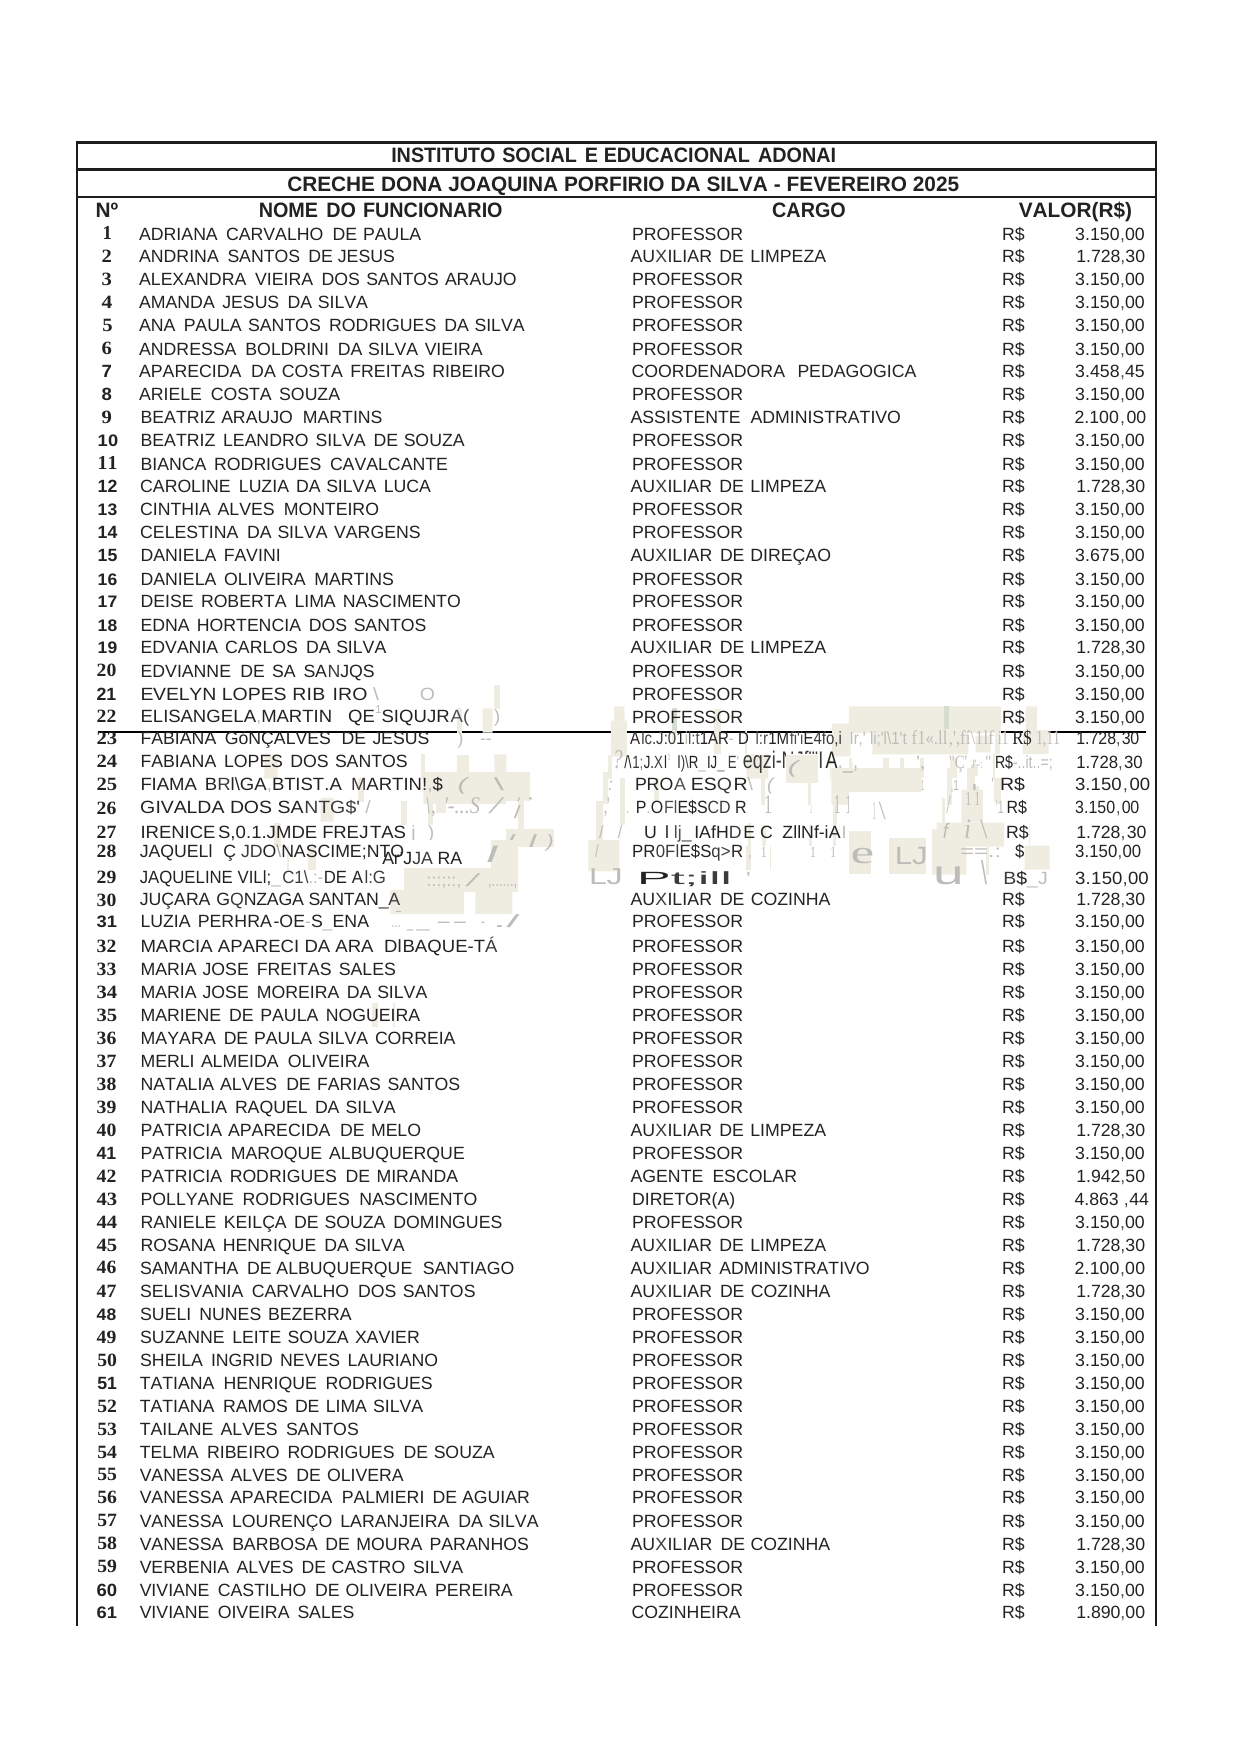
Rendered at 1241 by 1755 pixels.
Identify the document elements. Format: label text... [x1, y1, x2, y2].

table_cell : PROA ESQR\ ( 1 1 ,1 l ' R$ 3.150,00 [608, 775, 761, 794]
table_cell PROFESSOR R$ 3.150,00 [566, 683, 1155, 705]
table_header ( [786, 755, 809, 783]
table_cell 5 [78, 315, 129, 338]
table_cell GIVALDA DOS SANTG$' / \, '-...S / / i [129, 794, 428, 818]
table_cell NATHALIA RAQUEL DA SILVA [129, 1096, 566, 1119]
table_cell PATRICIA APARECIDA DE MELO [129, 1119, 566, 1142]
table_cell DEISE ROBERTA LIMA NASCIMENTO [129, 591, 566, 614]
table_cell PROFESSOR R$ 3.150,00 [566, 1579, 1155, 1602]
table_cell PROFESSOR R$ 3.150,00 [566, 499, 1155, 522]
table_cell VIVIANE CASTILHO DE OLIVEIRA PEREIRA [129, 1579, 566, 1602]
table_cell PROFESSOR R$ 3.150,00 [566, 1050, 1155, 1073]
text 1 \ 1 [904, 761, 920, 768]
table_cell FABIANA GóNÇALVES DE JESUS ) -- [264, 733, 460, 748]
table_cell TELMA RIBEIRO RODRIGUES DE SOUZA [129, 1441, 566, 1464]
table_cell 59 [78, 1556, 129, 1579]
table_cell PROFESSOR R$ 3.150,00 [566, 568, 1155, 591]
table_cell AUXILIAR DE LIMPEZA R$ 1.728,30 [566, 1119, 1155, 1142]
table_cell 61 [78, 1602, 129, 1626]
table_cell SUELI NUNES BEZERRA [129, 1304, 566, 1326]
table_header [506, 801, 518, 829]
table_cell FABIANA LOPES DOS SANTOS [129, 748, 566, 775]
table_cell PROFESSOR R$ 3.150,00 [566, 1556, 1155, 1579]
table_cell 41 [78, 1143, 129, 1165]
table_cell PATRICIA RODRIGUES DE MIRANDA [129, 1165, 566, 1188]
table_cell AUXILIAR DE COZINHA R$ 1.728,30 [566, 1533, 1155, 1556]
table_cell 34 [78, 981, 129, 1004]
table_cell 17 [78, 591, 129, 614]
table_cell [857, 849, 867, 854]
table_cell TAILANE ALVES SANTOS [129, 1418, 566, 1441]
table_cell MARIA JOSE MOREIRA DA SILVA [129, 981, 566, 1004]
table_cell AUXILIAR DE LIMPEZA R$ 1.728,30 [566, 246, 1155, 269]
table_cell 32 [78, 934, 129, 958]
table_cell 7 [78, 361, 129, 384]
table_cell POLLYANE RODRIGUES NASCIMENTO [129, 1188, 566, 1211]
table_cell GIVALDA DOS SANTG$' / \, '-...S / / i [531, 794, 566, 818]
table_header 1 \ e [871, 792, 889, 874]
table_cell 22 [78, 705, 129, 728]
table_cell VANESSA BARBOSA DE MOURA PARANHOS [129, 1533, 566, 1556]
table_cell DANIELA OLIVEIRA MARTINS [129, 568, 566, 591]
table_cell SAMANTHA DE ALBUQUERQUE SANTIAGO [129, 1257, 566, 1280]
table_cell PROFESSOR R$ 3.150,00 [566, 1304, 1155, 1326]
table_cell JAQUELINE VILl;_C1\.:-DE Al:G [129, 861, 404, 890]
table_cell 8 [78, 384, 129, 406]
table_cell PROFESSOR R$ 3.150,00 [566, 1326, 1155, 1349]
table_header I [503, 840, 518, 868]
table_cell APARECIDA DA COSTA FREITAS RIBEIRO [129, 361, 566, 384]
table_cell EDVIANNE DE SA SANJQS [129, 660, 566, 683]
table_cell 18 [78, 614, 129, 637]
table_cell VANESSA APARECIDA PALMIERI DE AGUIAR [129, 1487, 566, 1510]
table_cell 13 [78, 499, 129, 522]
table_cell FABIANA GóNÇALVES DE JESUS ) -- [129, 733, 268, 748]
table_header [849, 792, 871, 831]
table_cell ANDRESSA BOLDRINI DA SILVA VIEIRA [129, 338, 566, 361]
table_cell / PR0FlE$Sq>R , 1 1 1 \ _ I ==.: $ 3.150,00 [620, 843, 748, 861]
table_cell 29 [78, 861, 129, 890]
table_cell EVELYN LOPES RIB IRO \ O [129, 683, 566, 705]
table_cell SELISVANIA CARVALHO DOS SANTOS [129, 1280, 566, 1304]
table_cell 20 [78, 660, 129, 683]
table_cell BEATRIZ LEANDRO SILVA DE SOUZA [129, 430, 566, 452]
table_cell MARIENE DE PAULA NOGUEIRA [395, 1004, 566, 1027]
table_cell JUÇARA GQNZAGA SANTAN_A [129, 890, 390, 912]
table_cell 9 [78, 406, 129, 430]
table_cell MAYARA DE PAULA SILVA CORREIA [129, 1027, 566, 1050]
table_cell FIAMA BRl\GA,BTIST.A MARTIN!,$ ( \ [129, 775, 423, 794]
table_cell ANA PAULA SANTOS RODRIGUES DA SILVA [129, 315, 566, 338]
table_cell RANIELE KEILÇA DE SOUZA DOMINGUES [129, 1211, 566, 1234]
table_cell FABIANA GóNÇALVES DE JESUS ) -- [459, 733, 566, 748]
table_cell PROFESSOR R$ 3.150,00 [566, 430, 1155, 452]
table_cell 2 [78, 246, 129, 269]
table_cell 52 [78, 1395, 129, 1418]
table_cell PROFESSOR R$ 3.150,00 [566, 1373, 1155, 1395]
table_cell PROFESSOR R$ 3.150,00 [566, 292, 1155, 315]
table_cell PROFESSOR R$ 3.150,00 [566, 315, 1155, 338]
table_cell BEATRIZ ARAUJO MARTINS [129, 406, 566, 430]
table_cell AUXILIAR DE LIMPEZA R$ 1.728,30 [566, 1234, 1155, 1257]
table_cell MERLI ALMEIDA OLIVEIRA [129, 1050, 566, 1073]
text 1 \ 1 [852, 761, 883, 768]
table_cell l [521, 829, 541, 847]
table_cell SUZANNE LEITE SOUZA XAVIER [129, 1326, 566, 1349]
table_cell PROFESSOR R$ 3.150,00 [566, 338, 1155, 361]
table_cell COORDENADORA PEDAGOGICA R$ 3.458,45 [566, 361, 1155, 384]
table_cell PROFESSOR R$ 3.150,00 [566, 222, 1155, 246]
table_cell CELESTINA DA SILVA VARGENS [129, 522, 566, 545]
table_cell LUZIA PERHRA-OE-S_ENA ... _ _ -- - ./ [129, 912, 566, 934]
table_cell JAQUELl Ç JDO\NASCIME;NTO FERREIRA [129, 843, 404, 861]
table_cell PROFESSOR R$ 3.150,00 [566, 591, 1155, 614]
table_cell VANESSA LOURENÇO LARANJEIRA DA SILVA [129, 1510, 566, 1533]
table_cell 23 [78, 729, 129, 748]
table_cell VANESSA ALVES DE OLIVERA [129, 1464, 566, 1487]
table_cell 1 [78, 222, 129, 246]
table_cell PROFESSOR R$ 3.150,00 [566, 705, 1155, 728]
table_cell 31 [78, 912, 129, 934]
table_cell PROFESSOR R$ 3.150,00 [566, 452, 1155, 476]
table_cell PROFESSOR R$ 3.150,00 [566, 1211, 1155, 1234]
table_cell ,' . P.OFlE$SCD R 1 1 1 1 \1 1 / 1 1 '1 R$ 3.150,00 [983, 794, 1155, 818]
table_cell PROFESSOR R$ 3.150,00 [566, 1395, 1155, 1418]
table_cell 26 [78, 794, 129, 818]
table_header [889, 792, 926, 838]
table_cell ) [430, 819, 506, 840]
table_cell 16 [78, 568, 129, 591]
table_cell [849, 831, 871, 874]
table_cell DIRETOR(A) R$ 4.863 ,44 [566, 1188, 1155, 1211]
table_header Ar'JJA RA [404, 840, 491, 868]
table_cell 46 [78, 1257, 129, 1280]
table_cell 53 [78, 1418, 129, 1441]
table_cell Alc.J:01il:t1AR- D l:r1Mfi'iE4fo,i Ir,' li;'l\1't f1«.ll,',fí\1lf i1 R$ 1,11 1.728,30 [1038, 729, 1155, 748]
table_cell 50 [78, 1349, 129, 1373]
table_cell LJ Pt;ill ' u \ B$_J 3.150,00 [566, 861, 1155, 890]
table_cell PROFESSOR R$ 3.150,00 [566, 1073, 1155, 1096]
table_cell 43 [78, 1188, 129, 1211]
table_cell / / U l lj_IAfHDE C ZllNf-iAI 1 1l 1 f i \ R$ 1.728,30 [603, 819, 833, 843]
table_cell TATIANA RAMOS DE LIMA SILVA [129, 1395, 566, 1418]
table_cell MARIENE DE PAULA NOGUEIRA [129, 1004, 372, 1027]
table_cell AUXILIAR DE LIMPEZA R$ 1.728,30 [566, 476, 1155, 499]
table_cell 37 [78, 1050, 129, 1073]
table_cell NATALIA ALVES DE FARIAS SANTOS [129, 1073, 566, 1096]
table_cell ROSANA HENRIQUE DA SILVA [129, 1234, 566, 1257]
table_cell PROFESSOR R$ 3.150,00 [566, 1096, 1155, 1119]
table_cell ADRIANA CARVALHO DE PAULA [129, 222, 566, 246]
table_cell Nº [78, 198, 129, 222]
table_cell 21 [78, 683, 129, 705]
table_cell BIANCA RODRIGUES CAVALCANTE [129, 452, 566, 476]
table_cell ALEXANDRA VIEIRA DOS SANTOS ARAUJO [129, 269, 566, 292]
table_cell VIVIANE OIVEIRA SALES [129, 1602, 566, 1626]
table_cell / PR0FlE$Sq>R , 1 1 1 \ _ I ==.: $ 3.150,00 [751, 843, 849, 861]
table_cell PROFESSOR R$ 3.150,00 [566, 981, 1155, 1004]
table_cell MARIA JOSE FREITAS SALES [129, 958, 566, 981]
table_cell GIVALDA DOS SANTG$' / \, '-...S / / i [433, 804, 506, 818]
table_cell PROFESSOR R$ 3.150,00 [566, 269, 1155, 292]
table_cell COZINHEIRA R$ 1.890,00 [566, 1602, 1155, 1626]
table_cell 38 [78, 1073, 129, 1096]
table_cell 51 [78, 1373, 129, 1395]
table_cell PROFESSOR R$ 3.150,00 [566, 1143, 1155, 1165]
table_header INSTITUTO SOCIAL E EDUCACIONAL ADONAI [78, 144, 1155, 168]
table_cell PROFESSOR R$ 3.150,00 [566, 614, 1155, 637]
table_cell 36 [78, 1027, 129, 1050]
table_cell PROFESSOR R$ 3.150,00 [566, 1441, 1155, 1464]
table_cell 19 [78, 637, 129, 659]
table_cell AUXILIAR DE COZINHA R$ 1.728,30 [566, 1280, 1155, 1304]
table_cell AGENTE ESCOLAR R$ 1.942,50 [566, 1165, 1155, 1188]
table_cell JUÇARA GQNZAGA SANTAN_A [513, 890, 566, 912]
table_cell ?/\1;J.Xl1 l)\R_IJ_E' eqzi-NJf"'IA._, ', "Ç' J'-: '' R$-..it..=; 1.728,30 [834, 748, 1155, 775]
table_cell 49 [78, 1326, 129, 1349]
table_cell AUXILIAR DE LIMPEZA R$ 1.728,30 [566, 637, 1155, 659]
table_cell 40 [78, 1119, 129, 1142]
table_cell PROFESSOR R$ 3.150,00 [566, 1464, 1155, 1487]
table_cell SHEILA INGRID NEVES LAURIANO [129, 1349, 566, 1373]
table_cell AUXILIAR ADMINISTRATIVO R$ 2.100,00 [566, 1257, 1155, 1280]
table_cell [786, 783, 808, 805]
table_cell CRECHE DONA JOAQUINA PORFIRIO DA SILVA - FEVEREIRO 2025 [78, 171, 1155, 196]
table_cell PROFESSOR R$ 3.150,00 [566, 660, 1155, 683]
table_cell PATRICIA MAROQUE ALBUQUERQUE [129, 1143, 566, 1165]
table_cell 10 [78, 430, 129, 452]
table_cell JAQUELl Ç JDO\NASCIME;NTO FERREIRA [518, 843, 566, 861]
table_cell [857, 856, 871, 862]
table_cell ARIELE COSTA SOUZA [129, 384, 566, 406]
table_cell 35 [78, 1004, 129, 1027]
table_cell EDVANIA CARLOS DA SILVA [129, 637, 566, 659]
table_cell AUXILIAR DE DIREÇAO R$ 3.675,00 [566, 545, 1155, 568]
table_cell PROFESSOR R$ 3.150,00 [566, 934, 1155, 958]
table_cell [811, 783, 818, 805]
table_cell / [506, 829, 521, 847]
table_cell NOME DO FUNCIONARIO [129, 198, 566, 222]
table_cell ?/\1;J.Xl1 l)\R_IJ_E' eqzi-NJf"'IA._, ', "Ç' J'-: '' R$-..it..=; 1.728,30 [612, 748, 746, 775]
table_cell 30 [78, 890, 129, 912]
table_header / [524, 801, 554, 829]
table_cell 58 [78, 1533, 129, 1556]
table_cell PROFESSOR R$ 3.150,00 [566, 1027, 1155, 1050]
table_cell ELISANGELA,MARTIN QE1SIQUJRA( ) [129, 705, 566, 728]
table_cell DANIELA FAVINI [129, 545, 566, 568]
table_cell 14 [78, 522, 129, 545]
table_cell / PR0FlE$Sq>R , 1 1 1 \ _ I ==.: $ 3.150,00 [1030, 843, 1155, 861]
table_cell 42 [78, 1165, 129, 1188]
table_cell 57 [78, 1510, 129, 1533]
table_cell PROFESSOR R$ 3.150,00 [566, 522, 1155, 545]
table_cell 24 [78, 748, 129, 775]
table_cell PROFESSOR R$ 3.150,00 [566, 958, 1155, 981]
table_cell 6 [78, 338, 129, 361]
table_cell CINTHIA ALVES MONTEIRO [129, 499, 566, 522]
table_cell 4 [78, 292, 129, 315]
table_cell ANDRINA SANTOS DE JESUS [129, 246, 566, 269]
table_cell 11 [78, 452, 129, 476]
table_cell 48 [78, 1304, 129, 1326]
table_cell PROFESSOR R$ 3.150,00 [566, 1418, 1155, 1441]
table_cell PROFESSOR R$ 3.150,00 [566, 1004, 1155, 1027]
table_cell ASSISTENTE ADMINISTRATIVO R$ 2.100,00 [566, 406, 1155, 430]
table_cell EDNA HORTENCIA DOS SANTOS [129, 614, 566, 637]
table_cell 25 [78, 775, 129, 794]
table_cell / / U l lj_IAfHDE C ZllNf-iAI 1 1l 1 f i \ R$ 1.728,30 [983, 819, 1155, 843]
table_cell 44 [78, 1211, 129, 1234]
table_cell VERBENIA ALVES DE CASTRO SILVA [129, 1556, 566, 1579]
table_cell 39 [78, 1096, 129, 1119]
table_cell PROFESSOR R$ 3.150,00 [566, 912, 1155, 934]
table_cell 28 [78, 843, 129, 861]
table_cell LJ [889, 838, 926, 874]
table_cell 47 [78, 1280, 129, 1304]
table_cell PROFESSOR R$ 3.150,00 [566, 1510, 1155, 1533]
table_cell : PROA ESQR\ ( 1 1 ,1 l ' R$ 3.150,00 [995, 775, 1155, 794]
table_cell PROFESSOR R$ 3.150,00 [566, 384, 1155, 406]
table_cell ?/\1;J.Xl1 l)\R_IJ_E' eqzi-NJf"'IA._, ', "Ç' J'-: '' R$-..it..=; 1.728,30 [747, 748, 832, 775]
table_cell JAQUELINE VILl;_C1\.:-DE Al:G [518, 861, 566, 890]
table_cell MARCIA APARECI DA ARA DlBAQUE-TÁ [129, 934, 566, 958]
table_cell CAROLINE LUZIA DA SILVA LUCA [129, 476, 566, 499]
table_cell 60 [78, 1579, 129, 1602]
table_cell 3 [78, 269, 129, 292]
table_cell PROFESSOR R$ 3.150,00 [566, 1349, 1155, 1373]
table_cell 33 [78, 958, 129, 981]
table_cell 55 [78, 1464, 129, 1487]
table_cell ,' . P.OFlE$SCD R 1 1 1 1 \1 1 / 1 1 '1 R$ 3.150,00 [625, 794, 833, 818]
table_cell TATIANA HENRIQUE RODRIGUES [129, 1373, 566, 1395]
table_cell 15 [78, 545, 129, 568]
table_cell ) [541, 829, 554, 847]
table_cell 56 [78, 1487, 129, 1510]
table_cell CARGO VALOR(R$) [566, 198, 1155, 222]
table_cell AMANDA JESUS DA SILVA [129, 292, 566, 315]
table_cell 45 [78, 1234, 129, 1257]
table_cell 12 [78, 476, 129, 499]
table_cell 27 [78, 819, 129, 843]
table_cell AUXILIAR DE COZINHA R$ 1.728,30 [566, 890, 1155, 912]
table_cell :::;::, / ,......, [404, 868, 518, 892]
table_cell 54 [78, 1441, 129, 1464]
table_cell IRENICE S,0.1.JMDE FREJTAS j [129, 819, 431, 843]
table_cell PROFESSOR R$ 3.150,00 [566, 1487, 1155, 1510]
table_header [809, 755, 818, 783]
